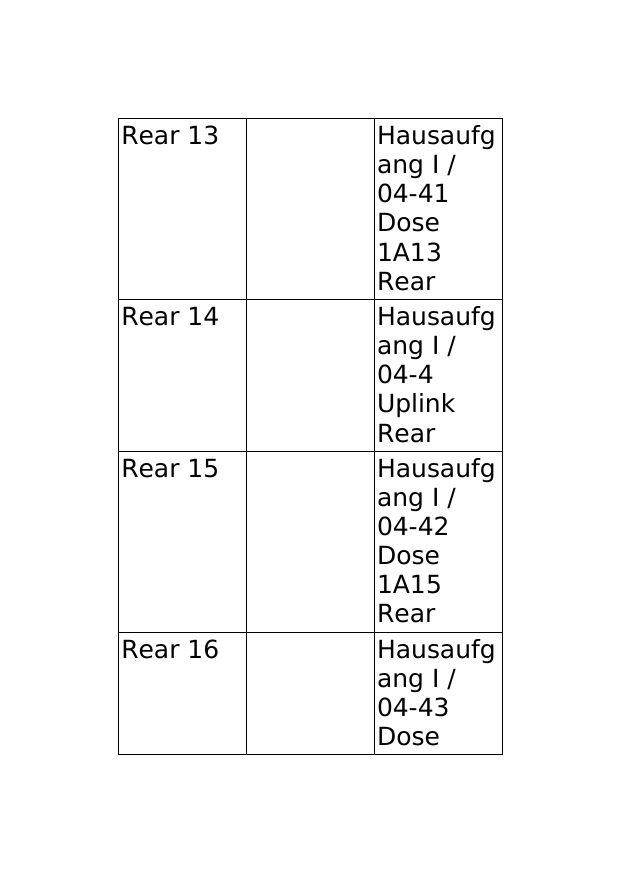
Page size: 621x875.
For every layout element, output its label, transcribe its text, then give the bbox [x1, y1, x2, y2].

table_cell Hausaufgang I / 04-42 Dose 1A15 Rear [375, 452, 502, 632]
table_cell [247, 119, 374, 299]
table_cell Hausaufgang I / 04-4 Uplink Rear [375, 300, 502, 451]
table_cell [247, 300, 374, 451]
table_cell Rear 15 [119, 452, 246, 632]
table_cell Rear 16 [119, 633, 246, 754]
table_cell Rear 13 [119, 119, 246, 299]
table_cell Rear 14 [119, 300, 246, 451]
table_cell Hausaufgang I / 04-41 Dose 1A13 Rear [375, 119, 502, 299]
table_cell [247, 633, 374, 754]
table_cell [247, 452, 374, 632]
table_cell Hausaufgang I / 04-43 Dose [375, 633, 502, 754]
